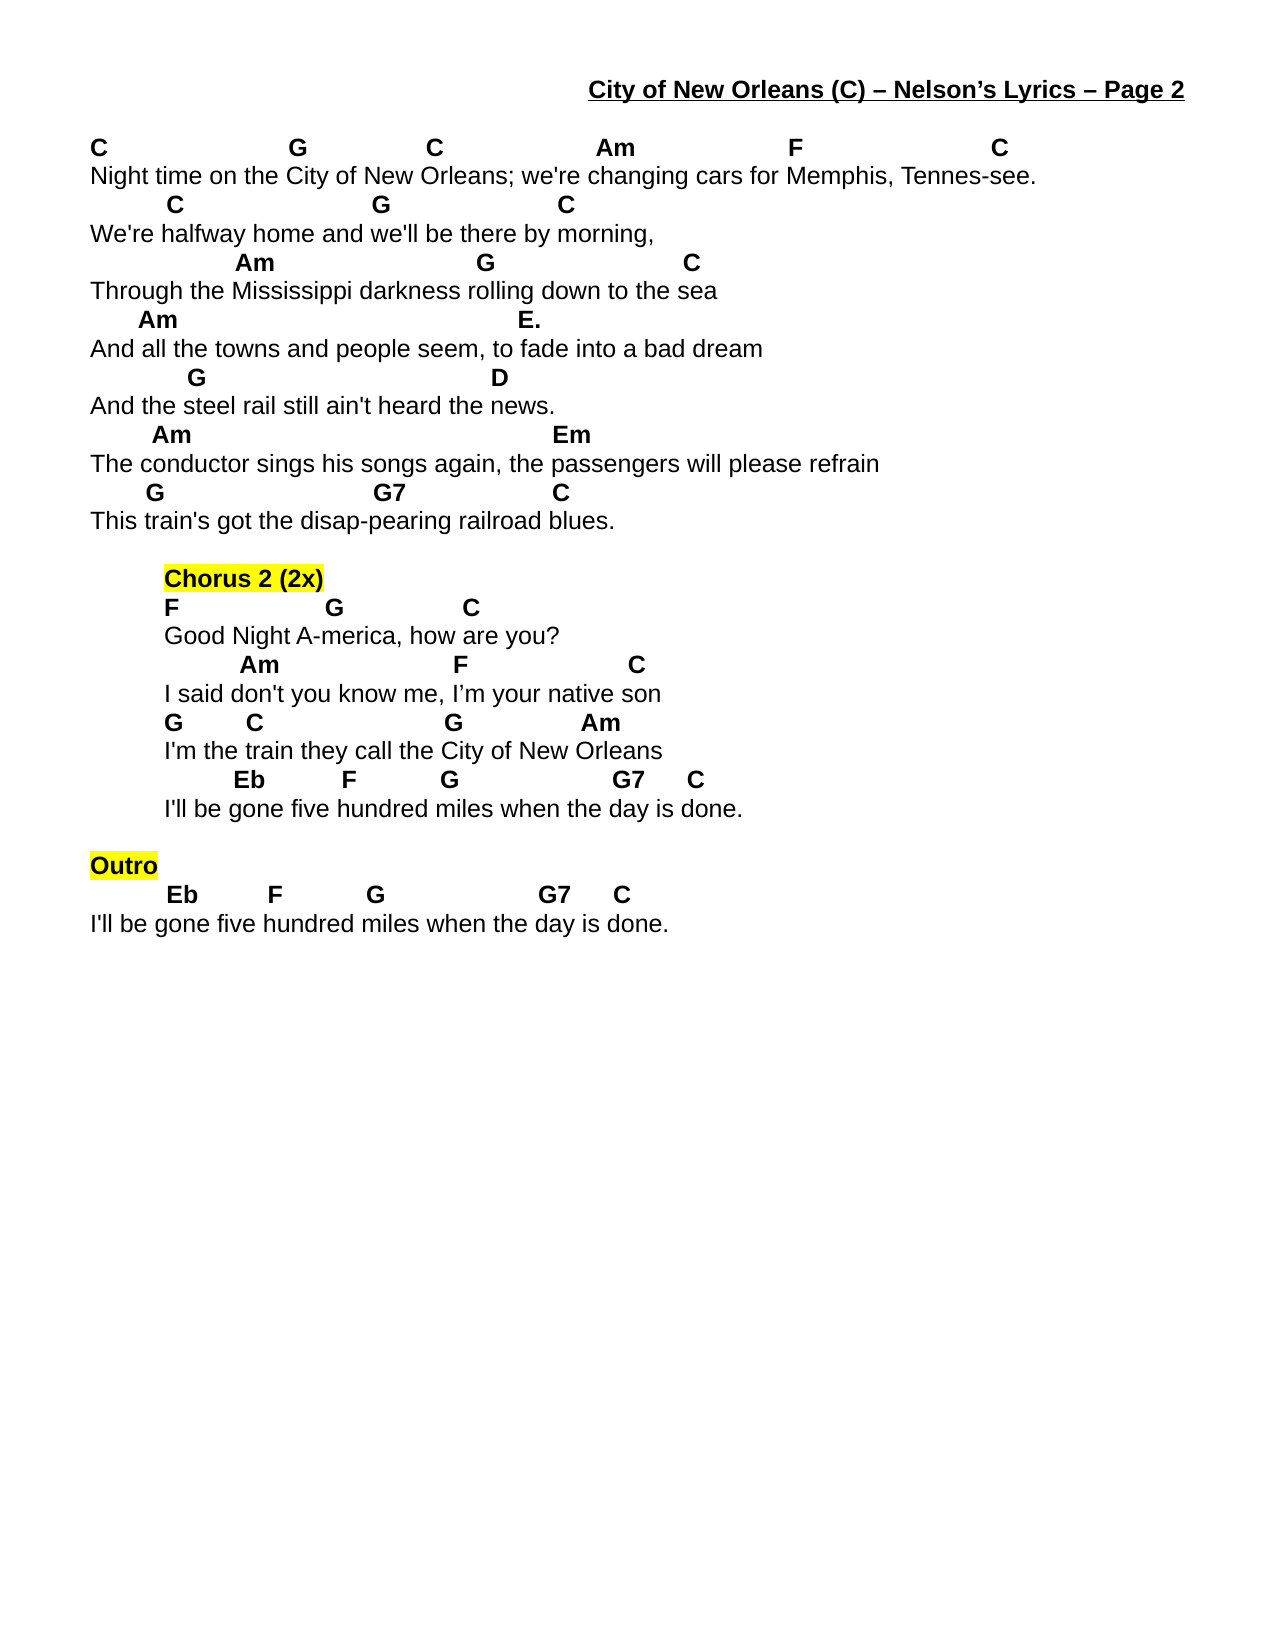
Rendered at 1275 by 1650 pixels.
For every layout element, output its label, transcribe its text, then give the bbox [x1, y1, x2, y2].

text Am G C [90, 247, 1185, 276]
text C G C [90, 190, 1185, 219]
text The conductor sings his songs again, the passengers will please refrain [90, 449, 1185, 477]
text Am F C [164, 650, 1185, 679]
text G C G Am [164, 707, 1185, 736]
text G G7 C [90, 477, 1185, 506]
text Good Night A-merica, how are you? [164, 621, 1185, 650]
text I'm the train they call the City of New Orleans [164, 736, 1185, 765]
text Eb F G G7 C [90, 880, 1185, 909]
text Through the Mississippi darkness rolling down to the sea [90, 276, 1185, 305]
text I'll be gone five hundred miles when the day is done. [90, 909, 1185, 937]
text Am Em [90, 420, 1185, 449]
text City of New Orleans (C) – Nelson’s Lyrics – Page 2 [90, 75, 1185, 104]
text And all the towns and people seem, to fade into a bad dream [90, 334, 1185, 362]
text We're halfway home and we'll be there by morning, [90, 219, 1185, 247]
text I said don't you know me, I’m your native son [164, 679, 1185, 707]
text Eb F G G7 C [164, 765, 1185, 794]
text And the steel rail still ain't heard the news. [90, 391, 1185, 420]
text I'll be gone five hundred miles when the day is done. [164, 794, 1185, 822]
text F G C [164, 592, 1185, 621]
text Chorus 2 (2x) [164, 564, 1185, 592]
text Am E. [90, 305, 1185, 334]
text Night time on the City of New Orleans; we're changing cars for Memphis, Tennes-see. [90, 161, 1185, 190]
text G D [90, 362, 1185, 391]
text This train's got the disap-pearing railroad blues. [90, 506, 1185, 535]
text C G C Am F C [90, 132, 1185, 161]
text Outro [90, 851, 1185, 880]
